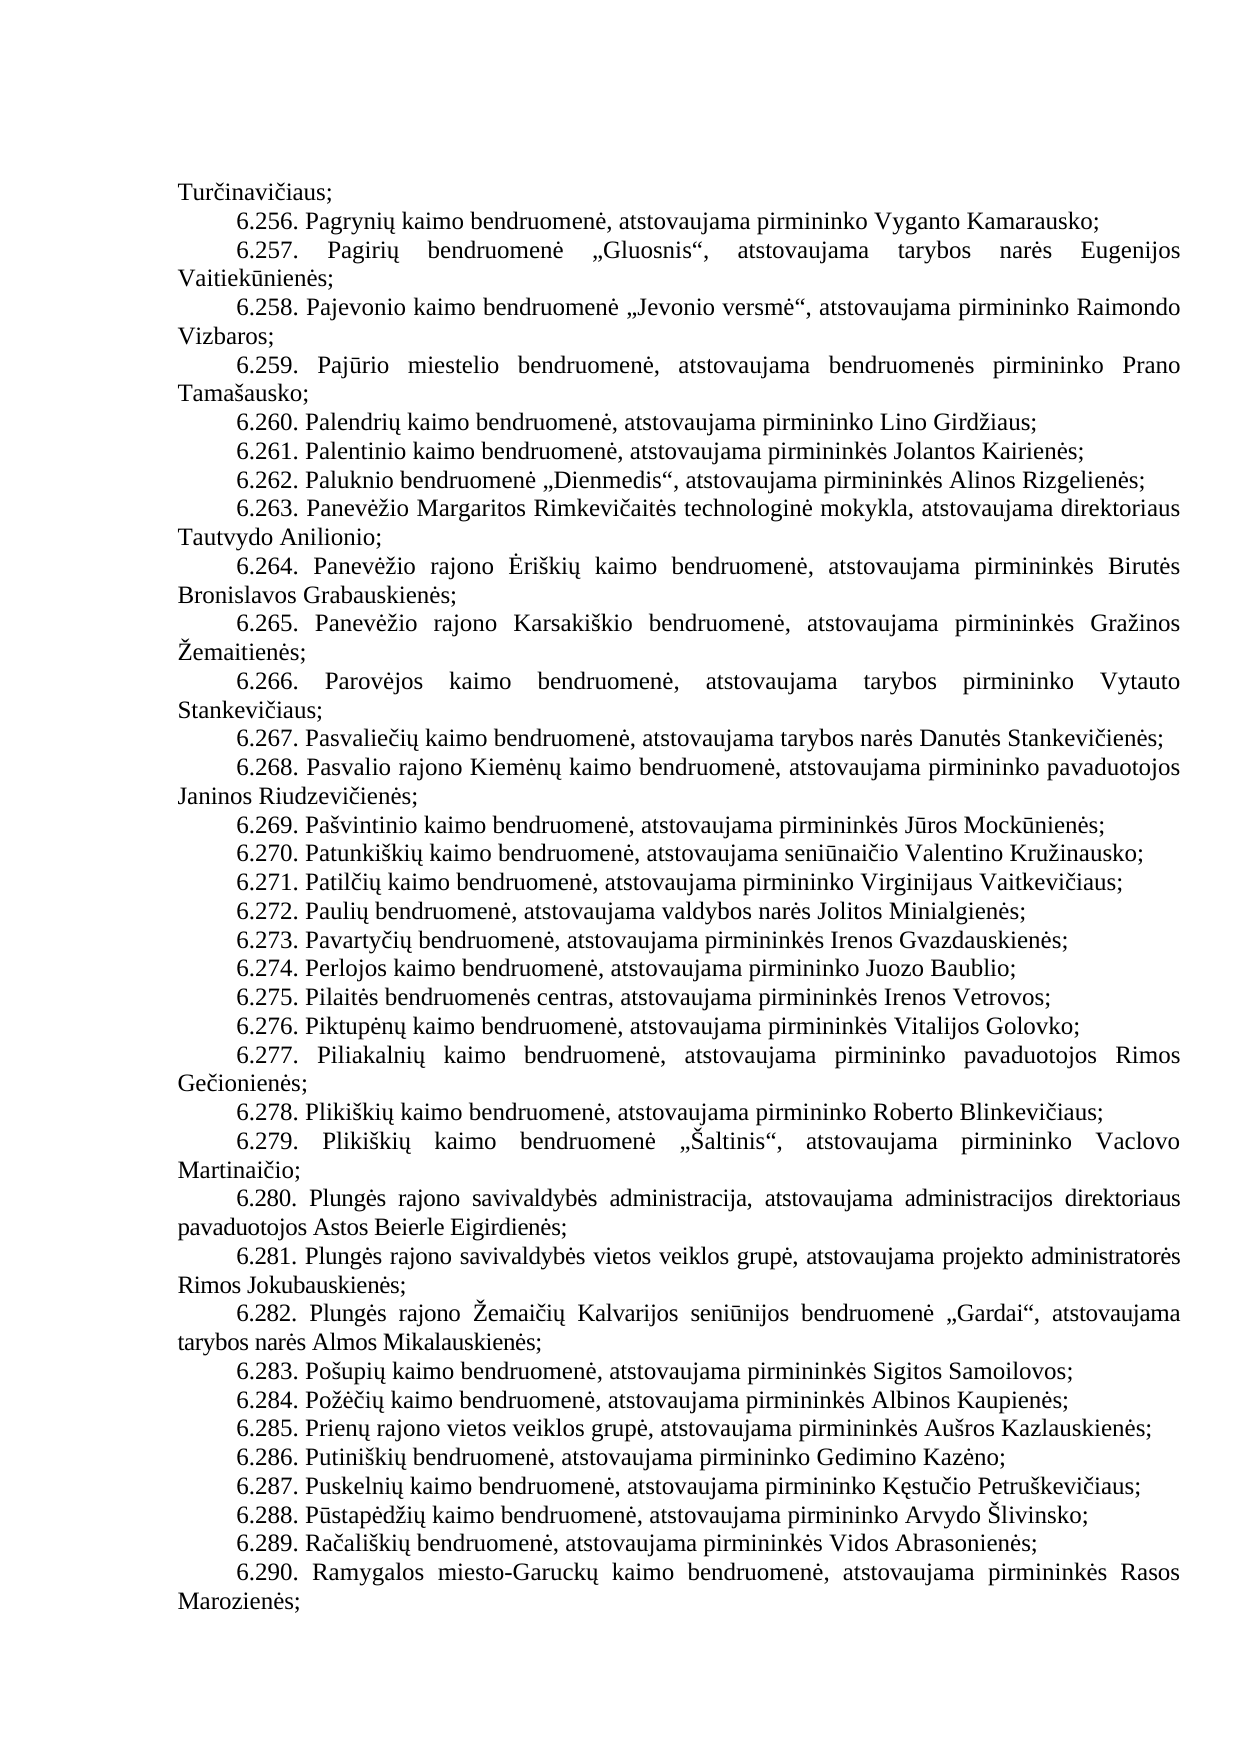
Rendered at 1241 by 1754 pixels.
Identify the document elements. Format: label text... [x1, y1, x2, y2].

text Turčinavičiaus; [177, 177, 1181, 206]
text 6.272. Paulių bendruomenė, atstovaujama valdybos narės Jolitos Minialgienės; [177, 896, 1181, 925]
text 6.278. Plikiškių kaimo bendruomenė, atstovaujama pirmininko Roberto Blinkevičiaus; [177, 1097, 1181, 1126]
text 6.280. Plungės rajono savivaldybės administracija, atstovaujama administracijos direktoriaus pavaduotojos Astos Beierle Eigirdienės; [177, 1183, 1181, 1241]
text 6.266. Parovėjos kaimo bendruomenė, atstovaujama tarybos pirmininko Vytauto Stankevičiaus; [177, 666, 1181, 723]
text 6.261. Palentinio kaimo bendruomenė, atstovaujama pirmininkės Jolantos Kairienės; [177, 436, 1181, 465]
text 6.265. Panevėžio rajono Karsakiškio bendruomenė, atstovaujama pirmininkės Gražinos Žemaitienės; [177, 608, 1181, 666]
text 6.263. Panevėžio Margaritos Rimkevičaitės technologinė mokykla, atstovaujama direktoriaus Tautvydo Anilionio; [177, 493, 1181, 551]
text 6.275. Pilaitės bendruomenės centras, atstovaujama pirmininkės Irenos Vetrovos; [177, 982, 1181, 1011]
text 6.281. Plungės rajono savivaldybės vietos veiklos grupė, atstovaujama projekto administratorės Rimos Jokubauskienės; [177, 1241, 1181, 1298]
text 6.258. Pajevonio kaimo bendruomenė „Jevonio versmė“, atstovaujama pirmininko Raimondo Vizbaros; [177, 292, 1181, 350]
text 6.286. Putiniškių bendruomenė, atstovaujama pirmininko Gedimino Kazėno; [177, 1442, 1181, 1471]
text 6.273. Pavartyčių bendruomenė, atstovaujama pirmininkės Irenos Gvazdauskienės; [177, 925, 1181, 953]
text 6.285. Prienų rajono vietos veiklos grupė, atstovaujama pirmininkės Aušros Kazlauskienės; [177, 1413, 1181, 1442]
text 6.271. Patilčių kaimo bendruomenė, atstovaujama pirmininko Virginijaus Vaitkevičiaus; [177, 867, 1181, 896]
text 6.270. Patunkiškių kaimo bendruomenė, atstovaujama seniūnaičio Valentino Kružinausko; [177, 838, 1181, 867]
text 6.260. Palendrių kaimo bendruomenė, atstovaujama pirmininko Lino Girdžiaus; [177, 407, 1181, 436]
text 6.268. Pasvalio rajono Kiemėnų kaimo bendruomenė, atstovaujama pirmininko pavaduotojos Janinos Riudzevičienės; [177, 752, 1181, 810]
text 6.288. Pūstapėdžių kaimo bendruomenė, atstovaujama pirmininko Arvydo Šlivinsko; [177, 1500, 1181, 1528]
text 6.262. Paluknio bendruomenė „Dienmedis“, atstovaujama pirmininkės Alinos Rizgelienės; [177, 465, 1181, 493]
text 6.290. Ramygalos miesto-Garuckų kaimo bendruomenė, atstovaujama pirmininkės Rasos Marozienės; [177, 1557, 1181, 1615]
text 6.279. Plikiškių kaimo bendruomenė „Šaltinis“, atstovaujama pirmininko Vaclovo Martinaičio; [177, 1126, 1181, 1183]
text 6.256. Pagrynių kaimo bendruomenė, atstovaujama pirmininko Vyganto Kamarausko; [177, 206, 1181, 235]
text 6.267. Pasvaliečių kaimo bendruomenė, atstovaujama tarybos narės Danutės Stankevičienės; [177, 723, 1181, 752]
text 6.283. Pošupių kaimo bendruomenė, atstovaujama pirmininkės Sigitos Samoilovos; [177, 1356, 1181, 1385]
text 6.269. Pašvintinio kaimo bendruomenė, atstovaujama pirmininkės Jūros Mockūnienės; [177, 810, 1181, 838]
text 6.276. Piktupėnų kaimo bendruomenė, atstovaujama pirmininkės Vitalijos Golovko; [177, 1011, 1181, 1040]
text 6.289. Račališkių bendruomenė, atstovaujama pirmininkės Vidos Abrasonienės; [177, 1528, 1181, 1557]
text 6.257. Pagirių bendruomenė „Gluosnis“, atstovaujama tarybos narės Eugenijos Vaitiekūnienės; [177, 235, 1181, 292]
text 6.287. Puskelnių kaimo bendruomenė, atstovaujama pirmininko Kęstučio Petruškevičiaus; [177, 1471, 1181, 1500]
text 6.282. Plungės rajono Žemaičių Kalvarijos seniūnijos bendruomenė „Gardai“, atstovaujama tarybos narės Almos Mikalauskienės; [177, 1298, 1181, 1356]
text 6.274. Perlojos kaimo bendruomenė, atstovaujama pirmininko Juozo Baublio; [177, 953, 1181, 982]
text 6.259. Pajūrio miestelio bendruomenė, atstovaujama bendruomenės pirmininko Prano Tamašausko; [177, 350, 1181, 407]
text 6.277. Piliakalnių kaimo bendruomenė, atstovaujama pirmininko pavaduotojos Rimos Gečionienės; [177, 1040, 1181, 1097]
text 6.284. Požėčių kaimo bendruomenė, atstovaujama pirmininkės Albinos Kaupienės; [177, 1385, 1181, 1413]
text 6.264. Panevėžio rajono Ėriškių kaimo bendruomenė, atstovaujama pirmininkės Birutės Bronislavos Grabauskienės; [177, 551, 1181, 608]
